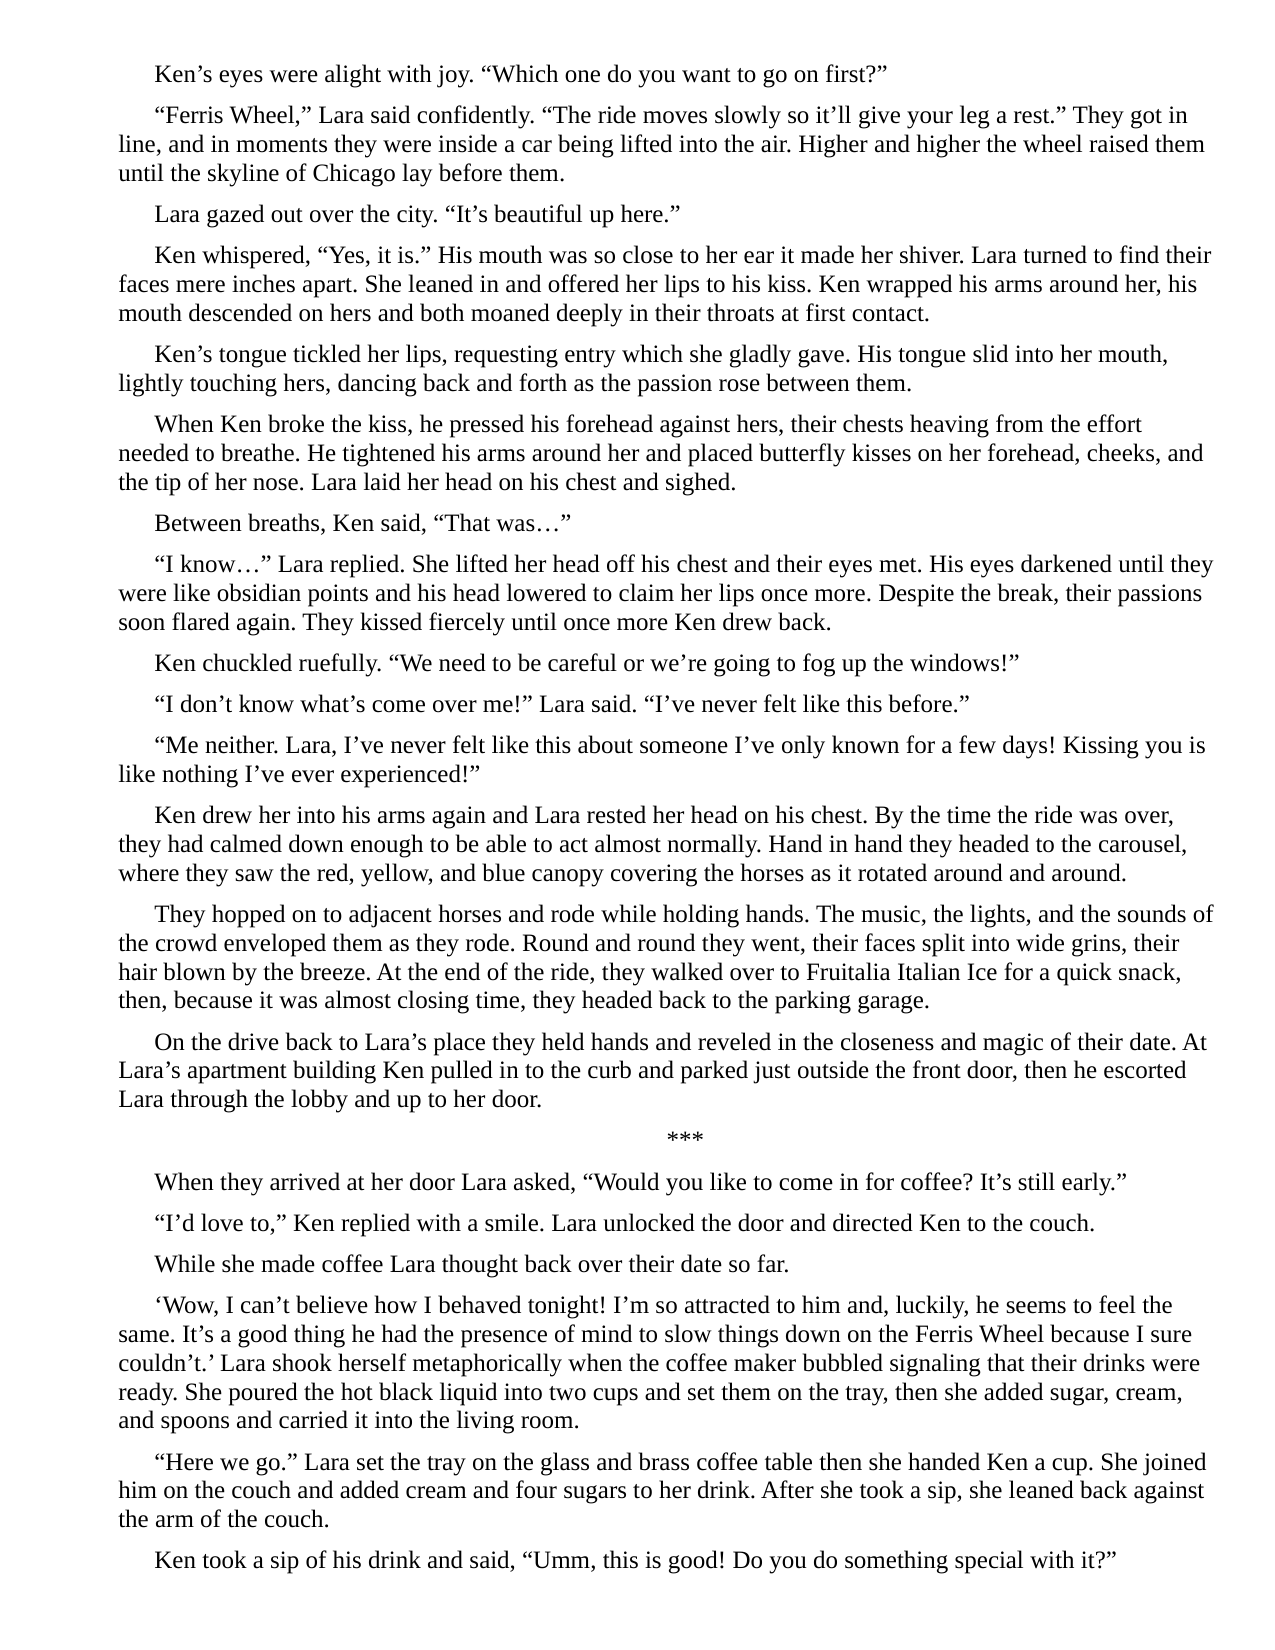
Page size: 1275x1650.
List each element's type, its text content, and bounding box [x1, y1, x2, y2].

text “Me neither. Lara, I’ve never felt like this about someone I’ve only known for a few days! Kissing you is like nothing I’ve ever experienced!” [118, 730, 1216, 788]
text Ken chuckled ruefully. “We need to be careful or we’re going to fog up the windows!” [118, 648, 1216, 677]
text “I’d love to,” Ken replied with a smile. Lara unlocked the door and directed Ken to the couch. [118, 1208, 1216, 1237]
text ‘Wow, I can’t believe how I behaved tonight! I’m so attracted to him and, luckily, he seems to feel the same. It’s a good thing he had the presence of mind to slow things down on the Ferris Wheel because I sure couldn’t.’ Lara shook herself metaphorically when the coffee maker bubbled signaling that their drinks were ready. She poured the hot black liquid into two cups and set them on the tray, then she added sugar, cream, and spoons and carried it into the living room. [118, 1290, 1216, 1434]
text Ken took a sip of his drink and said, “Umm, this is good! Do you do something special with it?” [118, 1545, 1216, 1574]
text Ken whispered, “Yes, it is.” His mouth was so close to her ear it made her shiver. Lara turned to find their faces mere inches apart. She leaned in and offered her lips to his kiss. Ken wrapped his arms around her, his mouth descended on hers and both moaned deeply in their throats at first contact. [118, 240, 1216, 327]
text “I know…” Lara replied. She lifted her head off his chest and their eyes met. His eyes darkened until they were like obsidian points and his head lowered to claim her lips once more. Despite the break, their passions soon flared again. They kissed fiercely until once more Ken drew back. [118, 549, 1216, 635]
text Lara gazed out over the city. “It’s beautiful up here.” [118, 199, 1216, 228]
text “I don’t know what’s come over me!” Lara said. “I’ve never felt like this before.” [118, 689, 1216, 718]
text “Here we go.” Lara set the tray on the glass and brass coffee table then she handed Ken a cup. She joined him on the couch and added cream and four sugars to her drink. After she took a sip, she leaned back against the arm of the couch. [118, 1447, 1216, 1533]
text Ken’s eyes were alight with joy. “Which one do you want to go on first?” [118, 59, 1216, 88]
text When they arrived at her door Lara asked, “Would you like to come in for coffee? It’s still early.” [118, 1167, 1216, 1195]
text They hopped on to adjacent horses and rode while holding hands. The music, the lights, and the sounds of the crowd enveloped them as they rode. Round and round they went, their faces split into wide grins, their hair blown by the breeze. At the end of the ride, they walked over to Fruitalia Italian Ice for a quick snack, then, because it was almost closing time, they headed back to the parking garage. [118, 899, 1216, 1014]
text When Ken broke the kiss, he pressed his forehead against hers, their chests heaving from the effort needed to breathe. He tightened his arms around her and placed butterfly kisses on her forehead, cheeks, and the tip of her nose. Lara laid her head on his chest and sighed. [118, 409, 1216, 495]
text “Ferris Wheel,” Lara said confidently. “The ride moves slowly so it’ll give your leg a rest.” They got in line, and in moments they were inside a car being lifted into the air. Higher and higher the wheel raised them until the skyline of Chicago lay before them. [118, 100, 1216, 187]
text Ken’s tongue tickled her lips, requesting entry which she gladly gave. His tongue slid into her mouth, lightly touching hers, dancing back and forth as the passion rose between them. [118, 339, 1216, 397]
text On the drive back to Lara’s place they held hands and reveled in the closeness and magic of their date. At Lara’s apartment building Ken pulled in to the curb and parked just outside the front door, then he escorted Lara through the lobby and up to her door. [118, 1027, 1216, 1113]
text While she made coffee Lara thought back over their date so far. [118, 1249, 1216, 1278]
text Ken drew her into his arms again and Lara rested her head on his chest. By the time the ride was over, they had calmed down enough to be able to act almost normally. Hand in hand they headed to the carousel, where they saw the red, yellow, and blue canopy covering the horses as it rotated around and around. [118, 800, 1216, 887]
text *** [118, 1125, 1216, 1154]
text Between breaths, Ken said, “That was…” [118, 508, 1216, 537]
